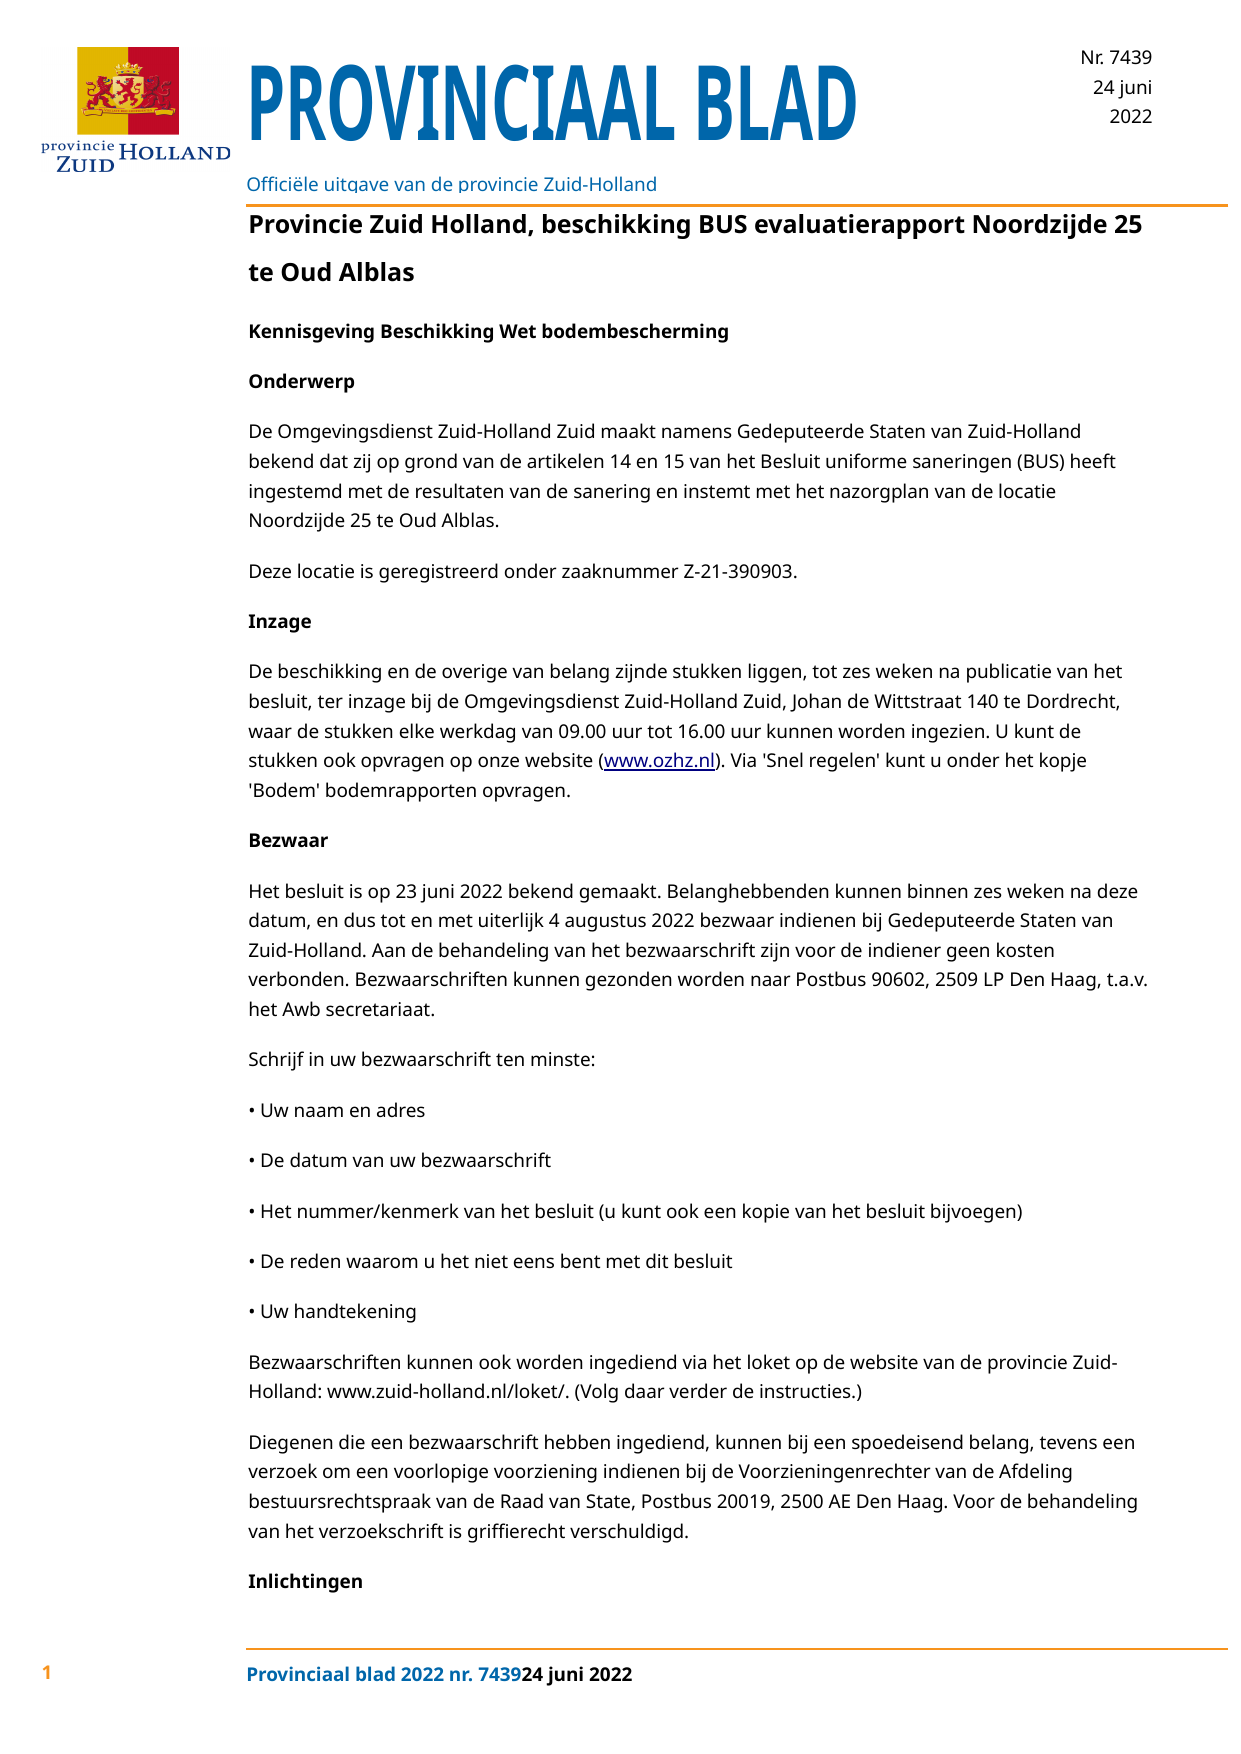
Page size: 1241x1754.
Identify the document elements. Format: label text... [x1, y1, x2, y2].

text Diegenen die een bezwaarschrift hebben ingediend, kunnen bij een spoedeisend belang, tevens een verzoek om een voorlopige voorziening indienen bij de Voorzieningenrechter van de Afdeling bestuursrechtspraak van de Raad van State, Postbus 20019, 2500 AE Den Haag. Voor de behandeling van het verzoekschrift is griffierecht verschuldigd. [248, 1429, 1152, 1544]
text Provincie Zuid Holland, beschikking BUS evaluatierapport Noordzijde 25 te Oud Alblas [248, 207, 1152, 288]
text De beschikking en de overige van belang zijnde stukken liggen, tot zes weken na publicatie van het besluit, ter inzage bij de Omgevingsdienst Zuid-Holland Zuid, Johan de Wittstraat 140 te Dordrecht, waar de stukken elke werkdag van 09.00 uur tot 16.00 uur kunnen worden ingezien. U kunt de stukken ook opvragen op onze website (www.ozhz.nl). Via 'Snel regelen' kunt u onder het kopje 'Bodem' bodemrapporten opvragen. [248, 659, 1152, 803]
text Bezwaarschriften kunnen ook worden ingediend via het loket op de website van de provincie Zuid-Holland: www.zuid-holland.nl/loket/. (Volg daar verder de instructies.) [248, 1349, 1152, 1404]
text Het besluit is op 23 juni 2022 bekend gemaakt. Belanghebbenden kunnen binnen zes weken na deze datum, en dus tot en met uiterlijk 4 augustus 2022 bezwaar indienen bij Gedeputeerde Staten van Zuid-Holland. Aan de behandeling van het bezwaarschrift zijn voor de indiener geen kosten verbonden. Bezwaarschriften kunnen gezonden worden naar Postbus 90602, 2509 LP Den Haag, t.a.v. het Awb secretariaat. [248, 878, 1152, 1022]
text Schrijf in uw bezwaarschrift ten minste: [248, 1047, 1152, 1072]
text • Uw handtekening [248, 1299, 1152, 1324]
text • De datum van uw bezwaarschrift [248, 1147, 1152, 1173]
text Kennisgeving Beschikking Wet bodembescherming [248, 318, 1152, 344]
text • Uw naam en adres [248, 1097, 1152, 1123]
text • De reden waarom u het niet eens bent met dit besluit [248, 1248, 1152, 1274]
text Inzage [248, 608, 1152, 634]
text Inlichtingen [248, 1568, 1152, 1594]
text Bezwaar [248, 827, 1152, 853]
text Onderwerp [248, 368, 1152, 394]
text De Omgevingsdienst Zuid-Holland Zuid maakt namens Gedeputeerde Staten van Zuid-Holland bekend dat zij op grond van de artikelen 14 en 15 van het Besluit uniforme saneringen (BUS) heeft ingestemd met de resultaten van de sanering en instemt met het nazorgplan van de locatie Noordzijde 25 te Oud Alblas. [248, 419, 1152, 533]
picture [41, 47, 231, 172]
text • Het nummer/kenmerk van het besluit (u kunt ook een kopie van het besluit bijvoegen) [248, 1198, 1152, 1224]
text Deze locatie is geregistreerd onder zaaknummer Z-21-390903. [248, 558, 1152, 584]
